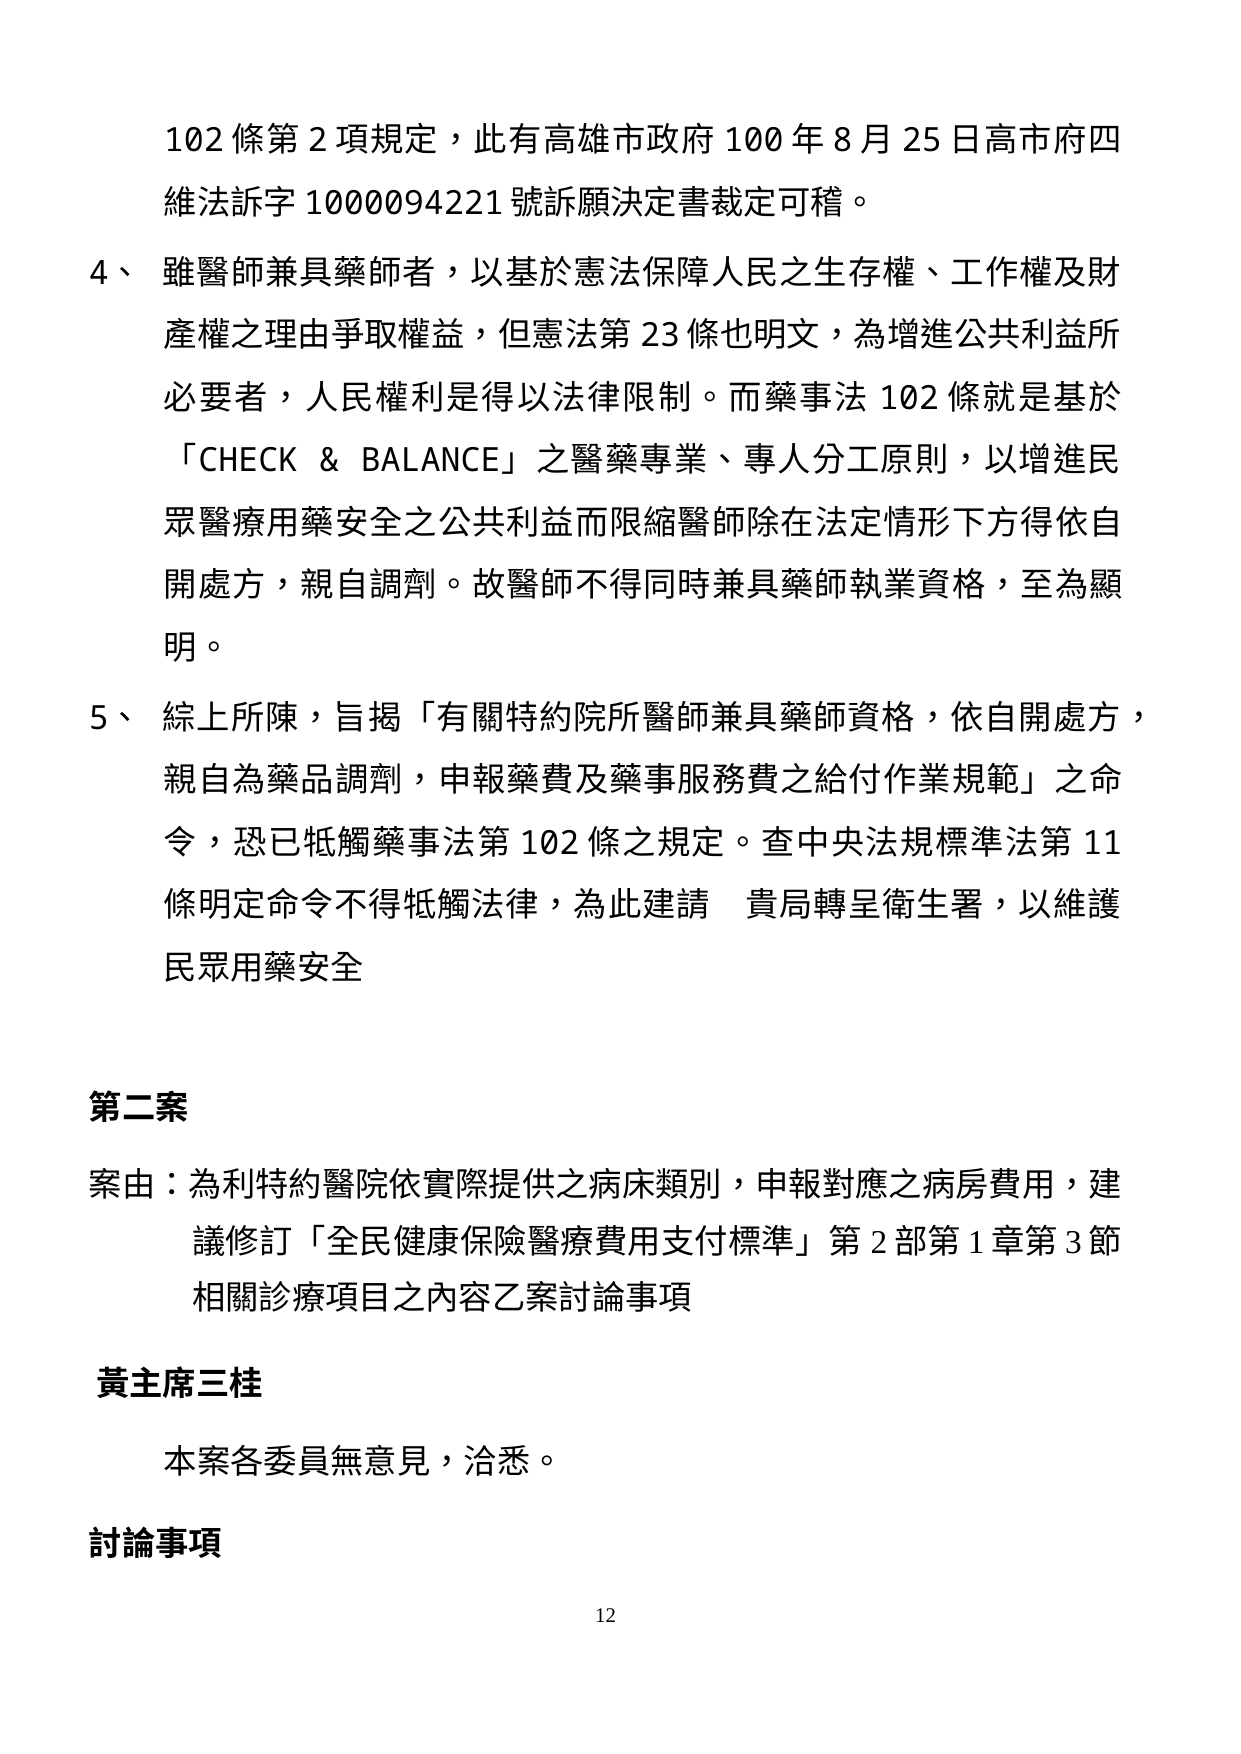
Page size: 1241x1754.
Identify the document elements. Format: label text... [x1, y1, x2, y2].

list 雖醫師兼具藥師者，以基於憲法保障人民之生存權、工作權及財產權之理由爭取權益，但憲法第23條也明文，為增進公共利益所必要者，人民權利是得以法律限制。而藥事法102條就是基於「CHECK & BALANCE」之醫藥專業、專人分工原則，以增進民眾醫療用藥安全之公共利益而限縮醫師除在法定情形下方得依自開處方，親自調劑。故醫師不得同時兼具藥師執業資格，至為顯明。 [89, 228, 1122, 666]
text 本案各委員無意見，洽悉。 [89, 1428, 1122, 1484]
text 黃主席三桂 [96, 1339, 1122, 1402]
text 第二案 [89, 1063, 1122, 1126]
text 討論事項 [89, 1511, 1122, 1567]
text 案由：為利特約醫院依實際提供之病床類別，申報對應之病房費用，建議修訂「全民健康保險醫療費用支付標準」第2部第1章第3節相關診療項目之內容乙案討論事項 [89, 1152, 1122, 1321]
list 綜上所陳，旨揭「有關特約院所醫師兼具藥師資格，依自開處方，親自為藥品調劑，申報藥費及藥事服務費之給付作業規範」之命令，恐已牴觸藥事法第102條之規定。查中央法規標準法第11條明定命令不得牴觸法律，為此建請 貴局轉呈衛生署，以維護民眾用藥安全 [89, 673, 1122, 986]
list 102條第2項規定，此有高雄市政府100年8月25日高市府四維法訴字1000094221號訴願決定書裁定可稽。 [89, 96, 1122, 221]
